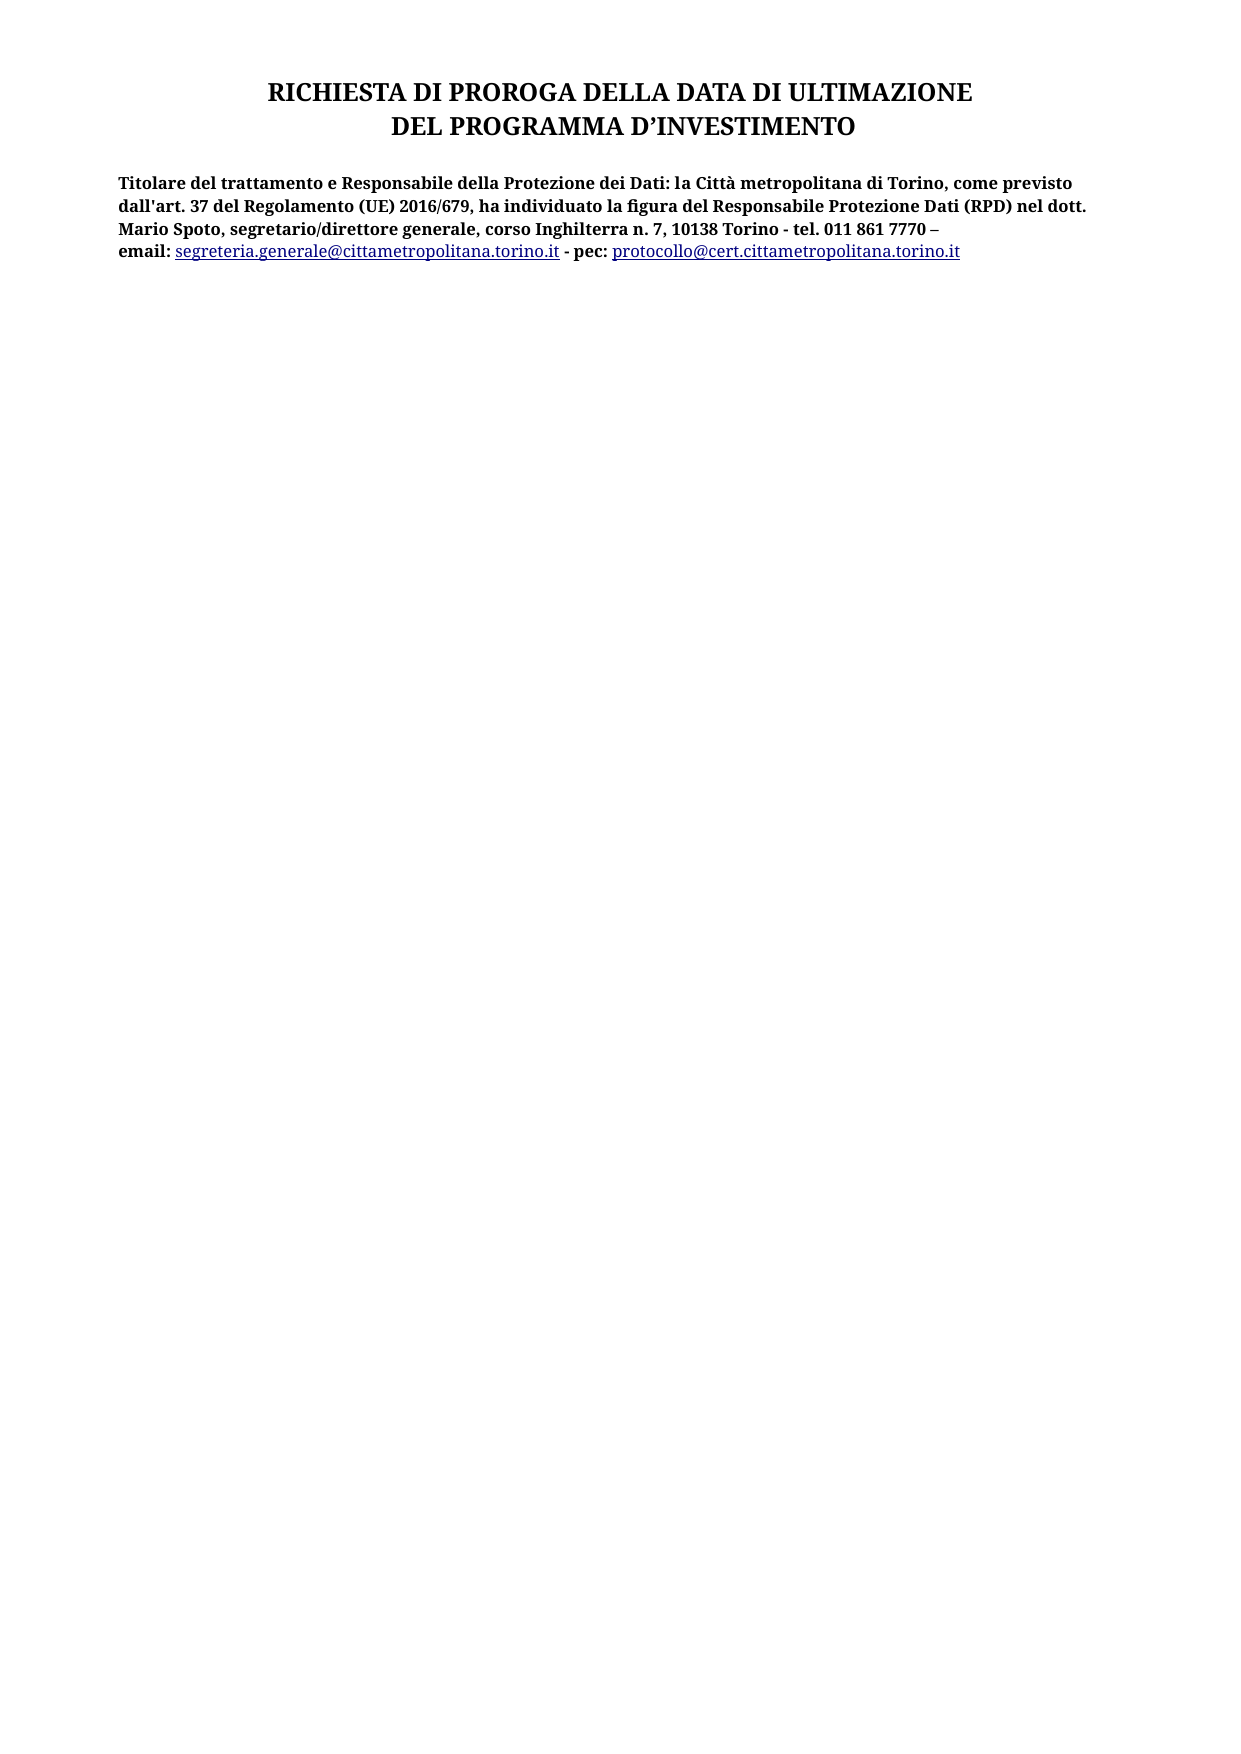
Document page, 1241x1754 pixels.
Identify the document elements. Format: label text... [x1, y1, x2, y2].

text email: segreteria.generale@cittametropolitana.torino.it - pec: protocollo@cert.cittametropolitana.torino.it [118, 240, 1131, 263]
text Titolare del trattamento e Responsabile della Protezione dei Dati: la Città metropolitana di Torino, come previsto dall'art. 37 del Regolamento (UE) 2016/679, ha individuato la figura del Responsabile Protezione Dati (RPD) nel dott. Mario Spoto, segretario/direttore generale, corso Inghilterra n. 7, 10138 Torino - tel. 011 861 7770 – [118, 172, 1122, 240]
